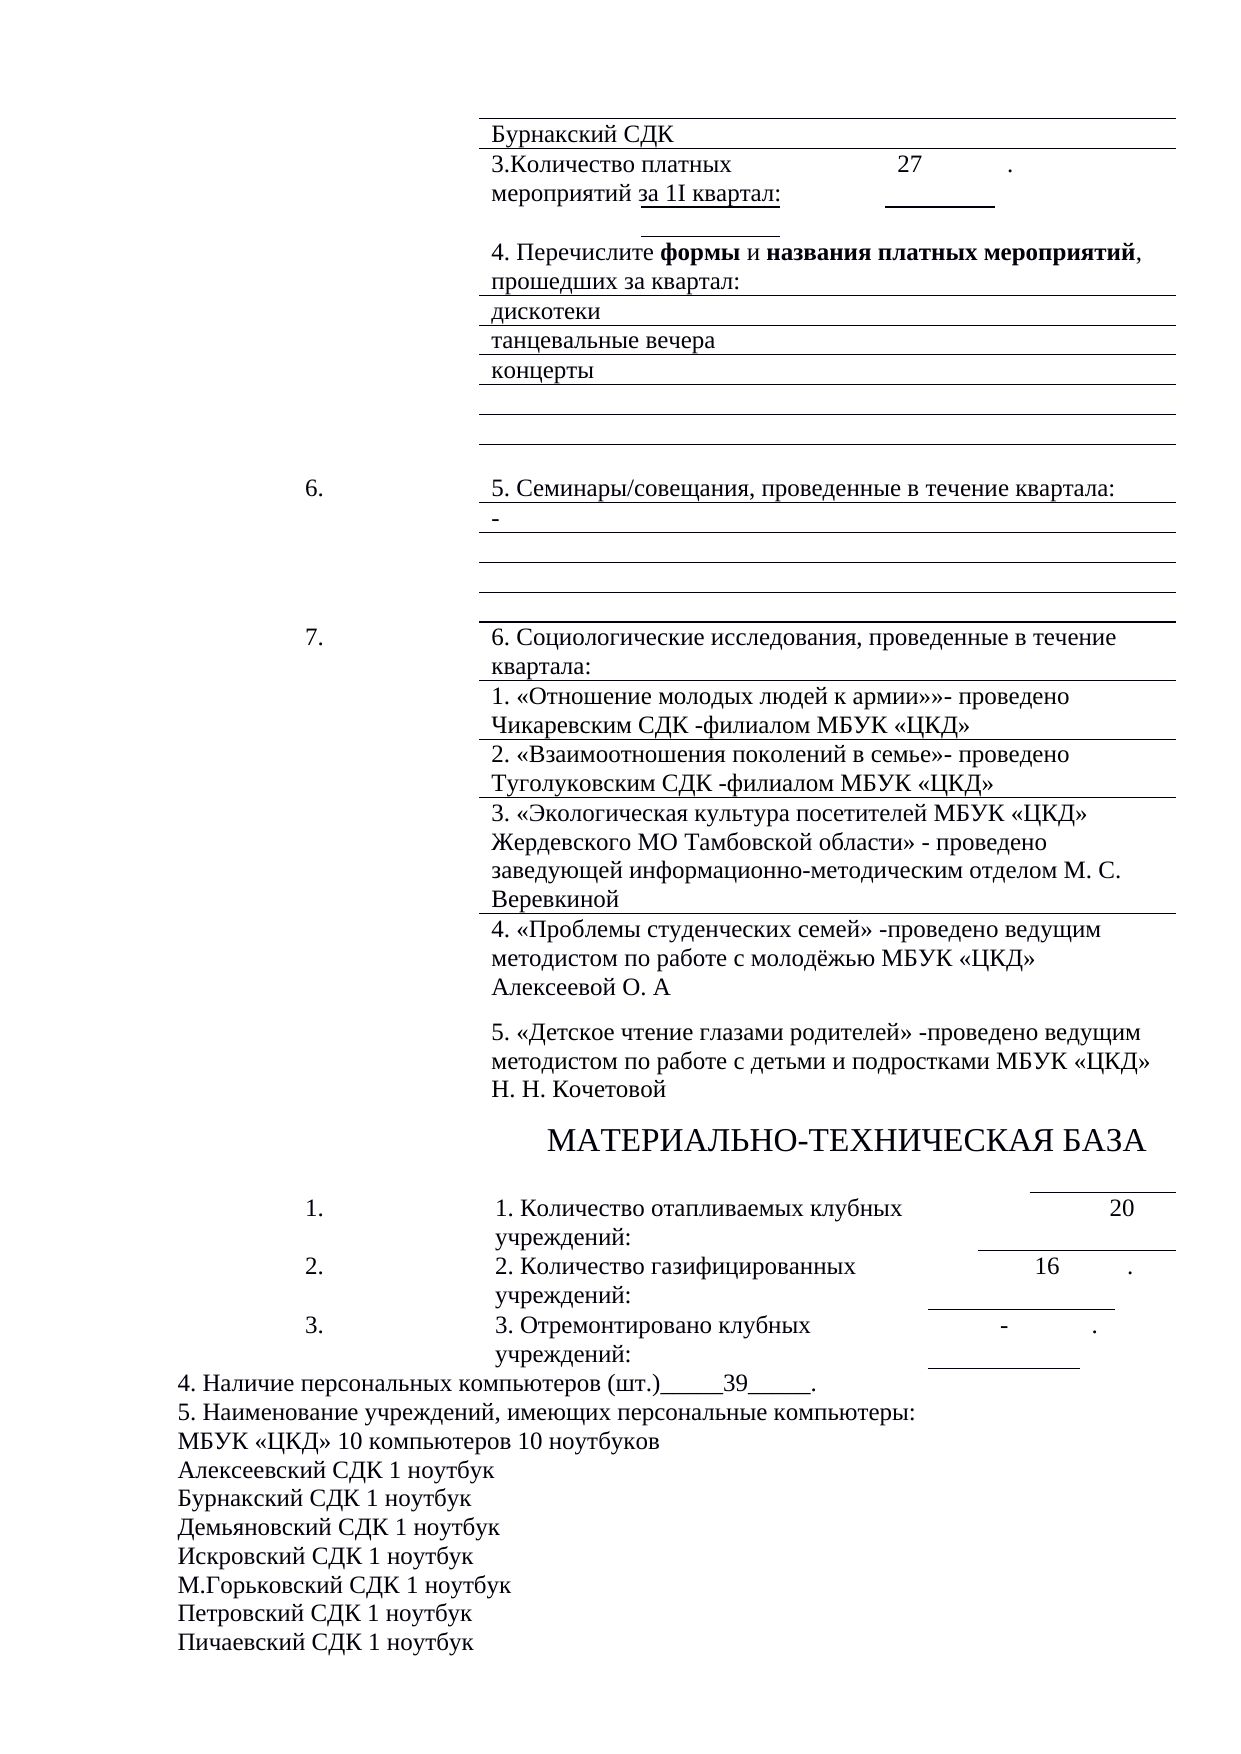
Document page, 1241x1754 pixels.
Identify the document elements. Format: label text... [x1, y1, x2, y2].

table_cell - [479, 503, 1176, 532]
table_cell 2. Количество газифицированных учреждений: [479, 1250, 978, 1309]
table_cell [149, 739, 479, 797]
table_cell . [1080, 1309, 1176, 1367]
table_cell 2. «Взаимоотношения поколений в семье»- проведено Туголуковским СДК -филиалом МБУК «ЦКД» [479, 740, 1176, 797]
text 4. Наличие персональных компьютеров (шт.)_____39_____. [177, 1368, 1152, 1397]
table_cell дискотеки [479, 296, 1176, 324]
text Искровский СДК 1 ноутбук [177, 1541, 1152, 1570]
table_cell [149, 118, 479, 148]
table_cell МАТЕРИАЛЬНО-ТЕХНИЧЕСКАЯ БАЗА [479, 1120, 1176, 1158]
table_cell [479, 445, 1176, 473]
table_cell [479, 415, 1176, 444]
table_cell 3. Отремонтировано клубных учреждений: [479, 1309, 928, 1367]
table_cell [149, 236, 479, 295]
table_cell [149, 206, 479, 236]
table_cell [149, 797, 479, 913]
table_cell 1. Количество отапливаемых клубных учреждений: [479, 1192, 1029, 1250]
table_cell танцевальные вечера [479, 326, 1176, 354]
table_cell 4. Перечислите формы и названия платных мероприятий, прошедших за квартал: [479, 236, 1176, 295]
table_cell [479, 206, 641, 236]
table_cell [149, 354, 479, 384]
table_cell 7. [149, 621, 479, 680]
text Демьяновский СДК 1 ноутбук [177, 1512, 1152, 1541]
table_cell - [928, 1310, 1080, 1367]
table_cell 4. «Проблемы студенческих семей» -проведено ведущим методистом по работе с молодёжью МБУК «ЦКД» Алексеевой О. А [479, 914, 1176, 1017]
table_cell [149, 592, 479, 621]
table_cell . [995, 149, 1176, 206]
table_cell [149, 1120, 479, 1158]
table_cell [149, 444, 479, 473]
table_cell [149, 148, 479, 206]
table_cell 5. Семинары/совещания, проведенные в течение квартала: [479, 474, 1176, 502]
table_cell . [1115, 1251, 1176, 1309]
text МБУК «ЦКД» 10 компьютеров 10 ноутбуков [177, 1426, 1152, 1455]
table_cell [149, 1017, 479, 1120]
table_cell 5. «Детское чтение глазами родителей» -проведено ведущим методистом по работе с детьми и подростками МБУК «ЦКД» Н. Н. Кочетовой [479, 1017, 1176, 1120]
table_cell 16 [978, 1251, 1115, 1309]
text Пичаевский СДК 1 ноутбук [177, 1627, 1152, 1656]
table_cell 1. «Отношение молодых людей к армии»»- проведено Чикаревским СДК -филиалом МБУК «ЦКД» [479, 681, 1176, 738]
table_cell 6. [149, 474, 479, 502]
text М.Горьковский СДК 1 ноутбук [177, 1570, 1152, 1598]
table_cell концерты [479, 355, 1176, 384]
table_cell [149, 414, 479, 444]
table_cell 27 [885, 149, 995, 206]
text 5. Наименование учреждений, имеющих персональные компьютеры: [177, 1397, 1152, 1426]
text Бурнакский СДК 1 ноутбук [177, 1483, 1152, 1512]
table_cell [641, 208, 780, 236]
table_cell [149, 325, 479, 354]
table_cell [149, 1158, 479, 1192]
table_cell [149, 680, 479, 738]
table_cell [149, 502, 479, 532]
table_cell [479, 1158, 1176, 1192]
table_cell [479, 385, 1176, 414]
text Алексеевский СДК 1 ноутбук [177, 1455, 1152, 1483]
table_cell 1. [149, 1192, 479, 1250]
table_cell 3. «Экологическая культура посетителей МБУК «ЦКД» Жердевского МО Тамбовской области» - проведено заведующей информационно-методическим отделом М. С. Веревкиной [479, 798, 1176, 913]
table_cell [149, 532, 479, 562]
table_cell [149, 295, 479, 324]
table_cell 20 [1030, 1193, 1176, 1250]
table_cell [149, 384, 479, 414]
table_cell 6. Социологические исследования, проведенные в течение квартала: [479, 623, 1176, 680]
table_cell 3.Количество платных мероприятий за 1I квартал: [479, 149, 885, 206]
table_cell 2. [149, 1250, 479, 1309]
table_cell Бурнакский СДК [479, 119, 1176, 148]
text Петровский СДК 1 ноутбук [177, 1598, 1152, 1627]
table_cell [780, 206, 1176, 236]
table_cell 3. [149, 1309, 479, 1367]
table_cell [479, 593, 1176, 621]
table_cell [479, 563, 1176, 592]
table_cell [149, 562, 479, 592]
table_cell [479, 533, 1176, 562]
table_cell [149, 913, 479, 1017]
